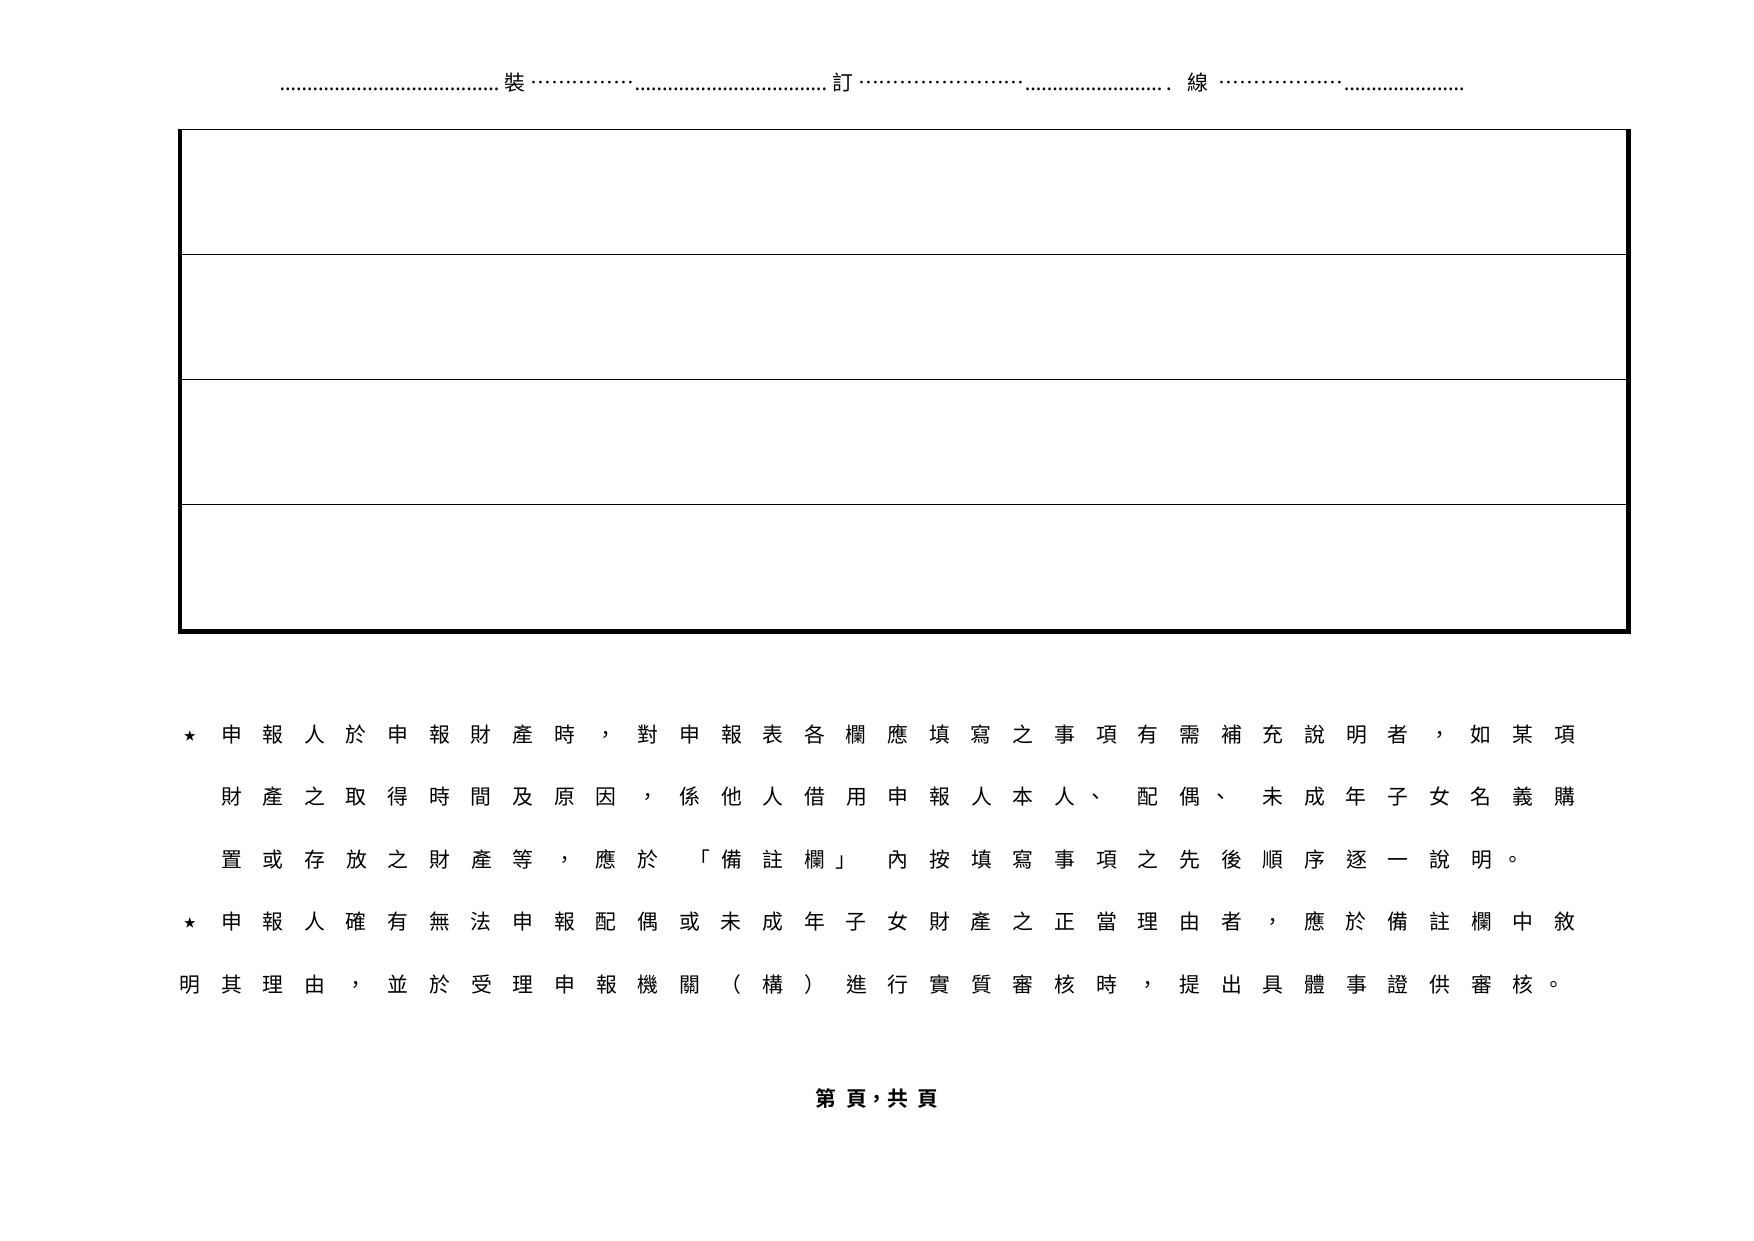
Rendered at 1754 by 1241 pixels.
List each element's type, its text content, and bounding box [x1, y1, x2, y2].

table_cell [182, 505, 1626, 629]
table_cell [182, 130, 1626, 254]
table_cell [182, 255, 1626, 379]
text ★申報人確有無法申報配偶或未成年子女財產之正當理由者，應於備註欄中敘明其理由，並於受理申報機關（構）進行實質審核時，提出具體事證供審核。 [169, 879, 1585, 1004]
text ★申報人於申報財產時，對申報表各欄應填寫之事項有需補充說明者，如某項財產之取得時間及原因，係他人借用申報人本人、配偶、未成年子女名義購置或存放之財產等，應於「備註欄」內按填寫事項之先後順序逐一說明。 [169, 691, 1585, 879]
table_cell [182, 380, 1626, 504]
